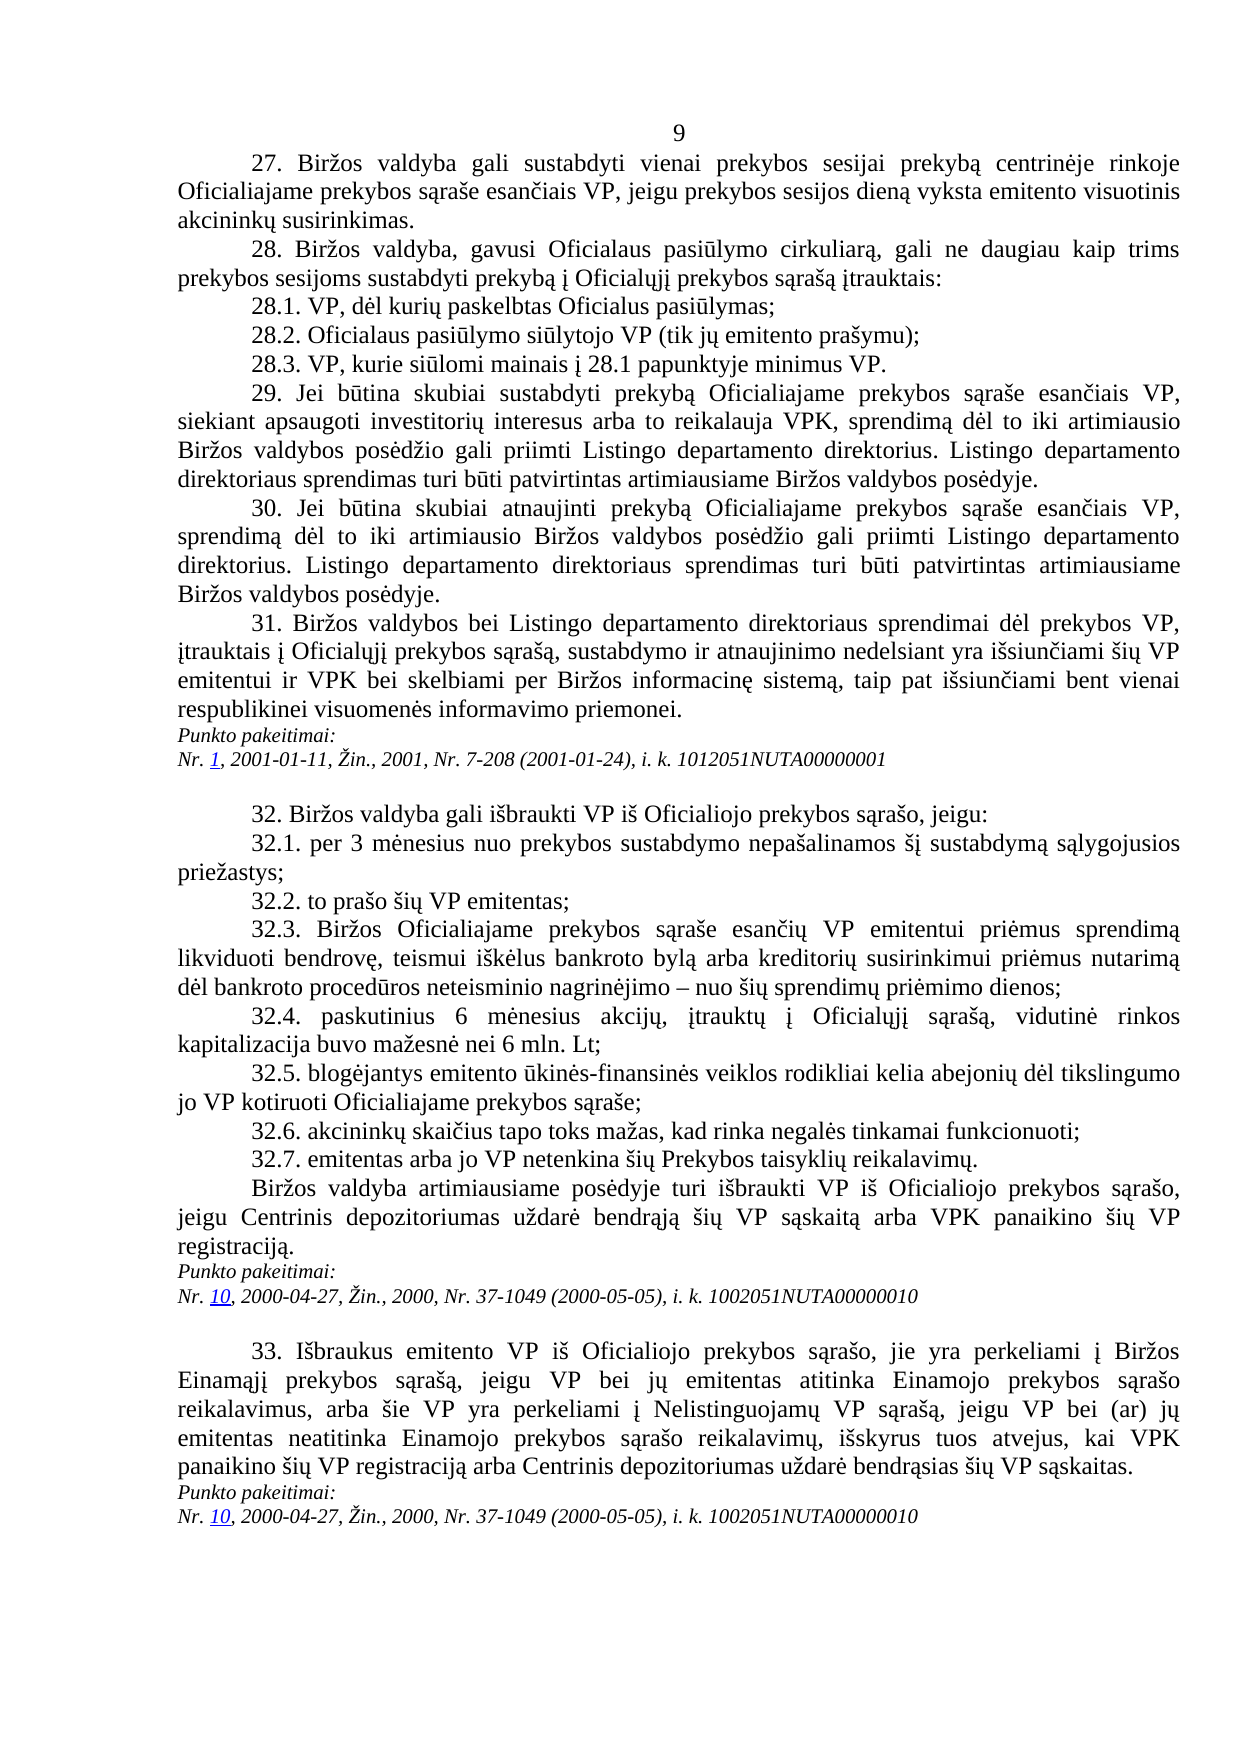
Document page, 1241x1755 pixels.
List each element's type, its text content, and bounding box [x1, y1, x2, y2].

text 32.2. to prašo šių VP emitentas; [177, 886, 1181, 914]
text 32.6. akcininkų skaičius tapo toks mažas, kad rinka negalės tinkamai funkcionuoti; [177, 1116, 1181, 1144]
text Punkto pakeitimai: [177, 1480, 1181, 1504]
text 28.3. VP, kurie siūlomi mainais į 28.1 papunktyje minimus VP. [177, 349, 1181, 378]
text Biržos valdyba artimiausiame posėdyje turi išbraukti VP iš Oficialiojo prekybos sąrašo, jeigu Centrinis depozitoriumas uždarė bendrąją šių VP sąskaitą arba VPK panaikino šių VP registraciją. [177, 1173, 1181, 1259]
text 28. Biržos valdyba, gavusi Oficialaus pasiūlymo cirkuliarą, gali ne daugiau kaip trims prekybos sesijoms sustabdyti prekybą į Oficialųjį prekybos sąrašą įtrauktais: [177, 234, 1181, 291]
text Nr. 10, 2000-04-27, Žin., 2000, Nr. 37-1049 (2000-05-05), i. k. 1002051NUTA00000010 [177, 1504, 1181, 1528]
text 32.1. per 3 mėnesius nuo prekybos sustabdymo nepašalinamos šį sustabdymą sąlygojusios priežastys; [177, 828, 1181, 886]
text 32.4. paskutinius 6 mėnesius akcijų, įtrauktų į Oficialųjį sąrašą, vidutinė rinkos kapitalizacija buvo mažesnė nei 6 mln. Lt; [177, 1001, 1181, 1058]
text 27. Biržos valdyba gali sustabdyti vienai prekybos sesijai prekybą centrinėje rinkoje Oficialiajame prekybos sąraše esančiais VP, jeigu prekybos sesijos dieną vyksta emitento visuotinis akcininkų susirinkimas. [177, 148, 1181, 234]
text 29. Jei būtina skubiai sustabdyti prekybą Oficialiajame prekybos sąraše esančiais VP, siekiant apsaugoti investitorių interesus arba to reikalauja VPK, sprendimą dėl to iki artimiausio Biržos valdybos posėdžio gali priimti Listingo departamento direktorius. Listingo departamento direktoriaus sprendimas turi būti patvirtintas artimiausiame Biržos valdybos posėdyje. [177, 378, 1181, 493]
text 33. Išbraukus emitento VP iš Oficialiojo prekybos sąrašo, jie yra perkeliami į Biržos Einamąjį prekybos sąrašą, jeigu VP bei jų emitentas atitinka Einamojo prekybos sąrašo reikalavimus, arba šie VP yra perkeliami į Nelistinguojamų VP sąrašą, jeigu VP bei (ar) jų emitentas neatitinka Einamojo prekybos sąrašo reikalavimų, išskyrus tuos atvejus, kai VPK panaikino šių VP registraciją arba Centrinis depozitoriumas uždarė bendrąsias šių VP sąskaitas. [177, 1336, 1181, 1480]
text 32.7. emitentas arba jo VP netenkina šių Prekybos taisyklių reikalavimų. [177, 1144, 1181, 1173]
text 28.2. Oficialaus pasiūlymo siūlytojo VP (tik jų emitento prašymu); [177, 320, 1181, 349]
text Nr. 10, 2000-04-27, Žin., 2000, Nr. 37-1049 (2000-05-05), i. k. 1002051NUTA00000010 [177, 1283, 1181, 1308]
text 32.3. Biržos Oficialiajame prekybos sąraše esančių VP emitentui priėmus sprendimą likviduoti bendrovę, teismui iškėlus bankroto bylą arba kreditorių susirinkimui priėmus nutarimą dėl bankroto procedūros neteisminio nagrinėjimo – nuo šių sprendimų priėmimo dienos; [177, 914, 1181, 1001]
text Punkto pakeitimai: [177, 1259, 1181, 1283]
text 31. Biržos valdybos bei Listingo departamento direktoriaus sprendimai dėl prekybos VP, įtrauktais į Oficialųjį prekybos sąrašą, sustabdymo ir atnaujinimo nedelsiant yra išsiunčiami šių VP emitentui ir VPK bei skelbiami per Biržos informacinę sistemą, taip pat išsiunčiami bent vienai respublikinei visuomenės informavimo priemonei. [177, 608, 1181, 723]
text 32.5. blogėjantys emitento ūkinės-finansinės veiklos rodikliai kelia abejonių dėl tikslingumo jo VP kotiruoti Oficialiajame prekybos sąraše; [177, 1058, 1181, 1116]
text Nr. 1, 2001-01-11, Žin., 2001, Nr. 7-208 (2001-01-24), i. k. 1012051NUTA00000001 [177, 747, 1181, 771]
text Punkto pakeitimai: [177, 723, 1181, 747]
text 30. Jei būtina skubiai atnaujinti prekybą Oficialiajame prekybos sąraše esančiais VP, sprendimą dėl to iki artimiausio Biržos valdybos posėdžio gali priimti Listingo departamento direktorius. Listingo departamento direktoriaus sprendimas turi būti patvirtintas artimiausiame Biržos valdybos posėdyje. [177, 493, 1181, 608]
text 32. Biržos valdyba gali išbraukti VP iš Oficialiojo prekybos sąrašo, jeigu: [177, 799, 1181, 828]
text 28.1. VP, dėl kurių paskelbtas Oficialus pasiūlymas; [177, 291, 1181, 320]
